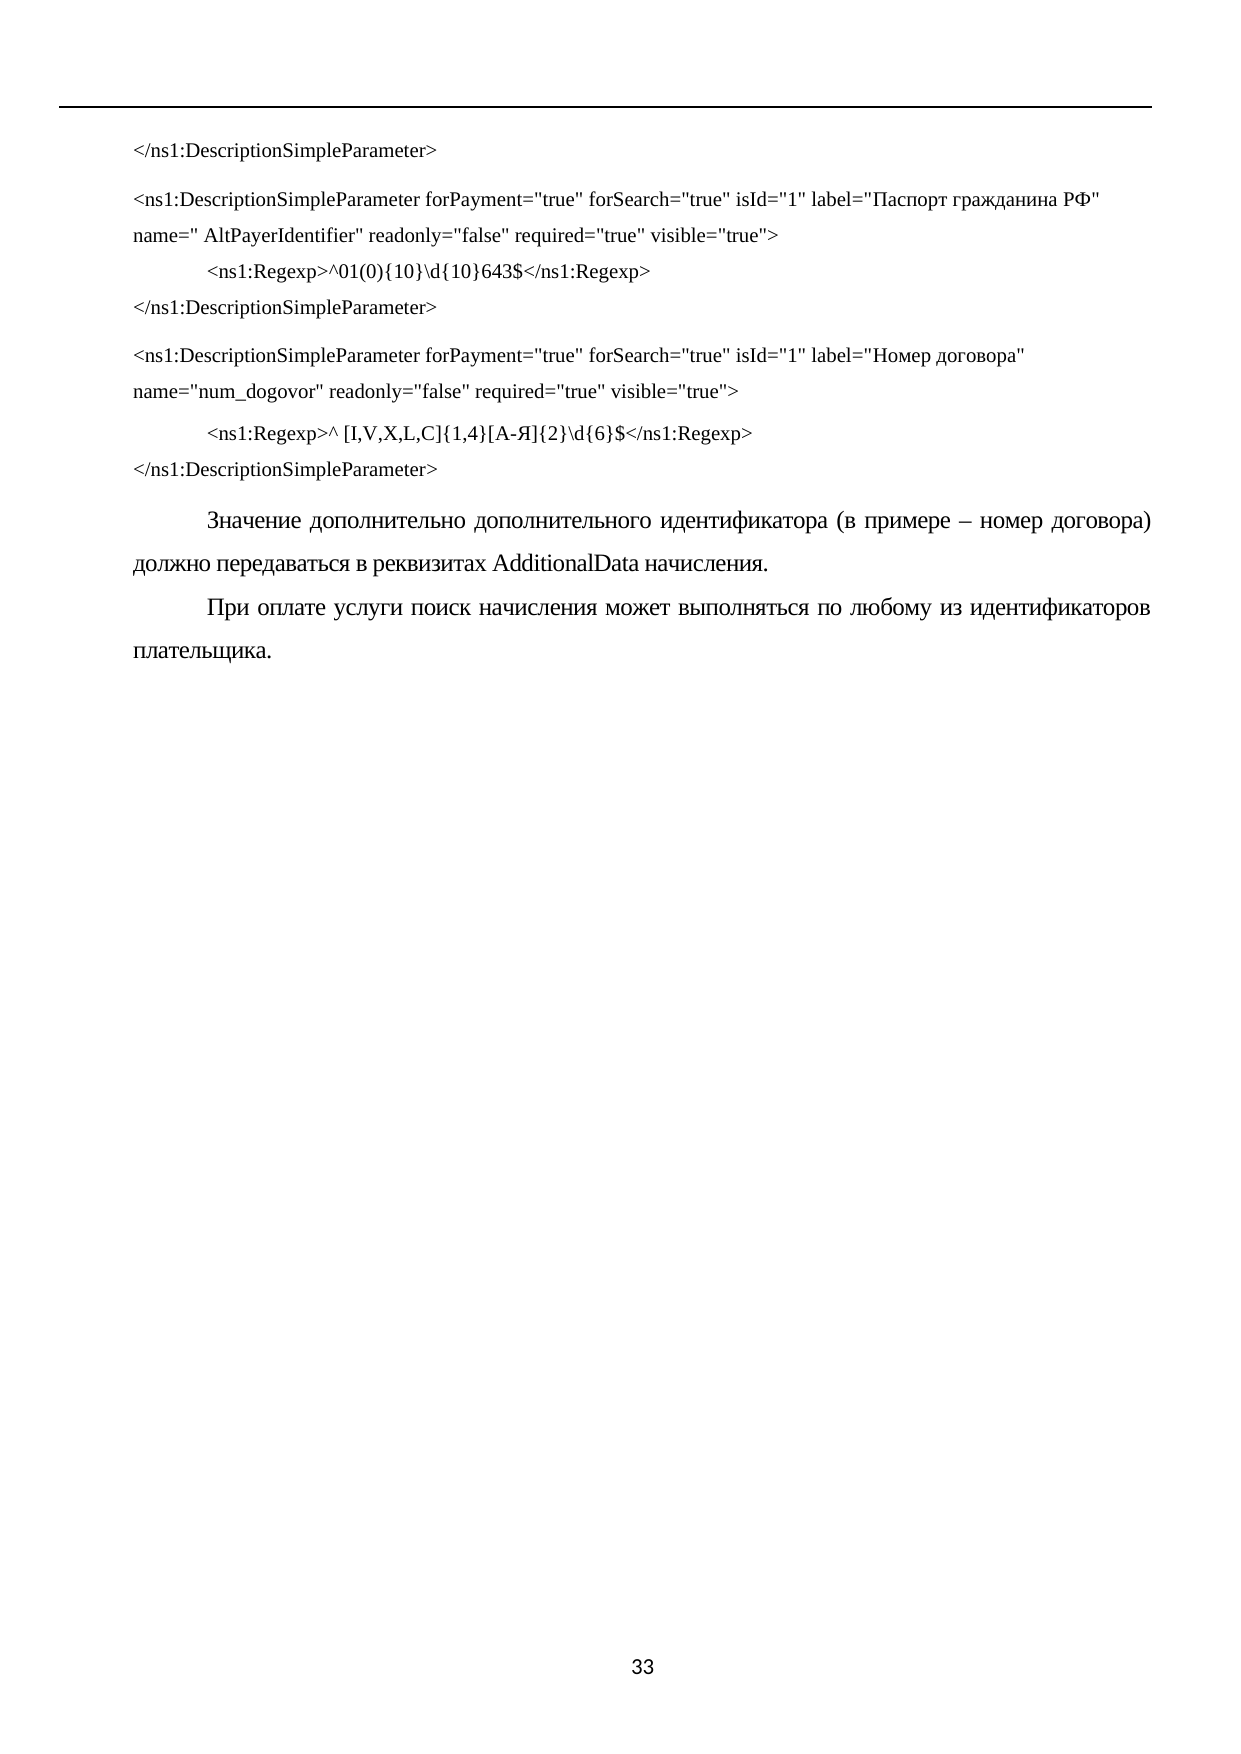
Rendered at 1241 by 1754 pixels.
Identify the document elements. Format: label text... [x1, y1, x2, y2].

text <ns1:Regexp>^01(0){10}\d{10}643$</ns1:Regexp> [133, 259, 1152, 283]
text При оплате услуги поиск начисления может выполняться по любому из идентификаторов плательщика. [133, 592, 1152, 663]
text Значение дополнительно дополнительного идентификатора (в примере – номер договора) должно передаваться в реквизитах AdditionalData начисления. [133, 505, 1152, 577]
text </ns1:DescriptionSimpleParameter> [133, 138, 1152, 162]
text </ns1:DescriptionSimpleParameter> [133, 457, 1152, 481]
text </ns1:DescriptionSimpleParameter> [133, 295, 1152, 319]
text <ns1:DescriptionSimpleParameter forPayment="true" forSearch="true" isId="1" label="Номер договора" name="num_dogovor" readonly="false" required="true" visible="true"> [133, 343, 1152, 403]
text <ns1:Regexp>^ [I,V,X,L,C]{1,4}[А-Я]{2}\d{6}$</ns1:Regexp> [133, 421, 1128, 445]
text <ns1:DescriptionSimpleParameter forPayment="true" forSearch="true" isId="1" label="Паспорт гражданина РФ" name=" AltPayerIdentifier" readonly="false" required="true" visible="true"> [133, 187, 1152, 247]
